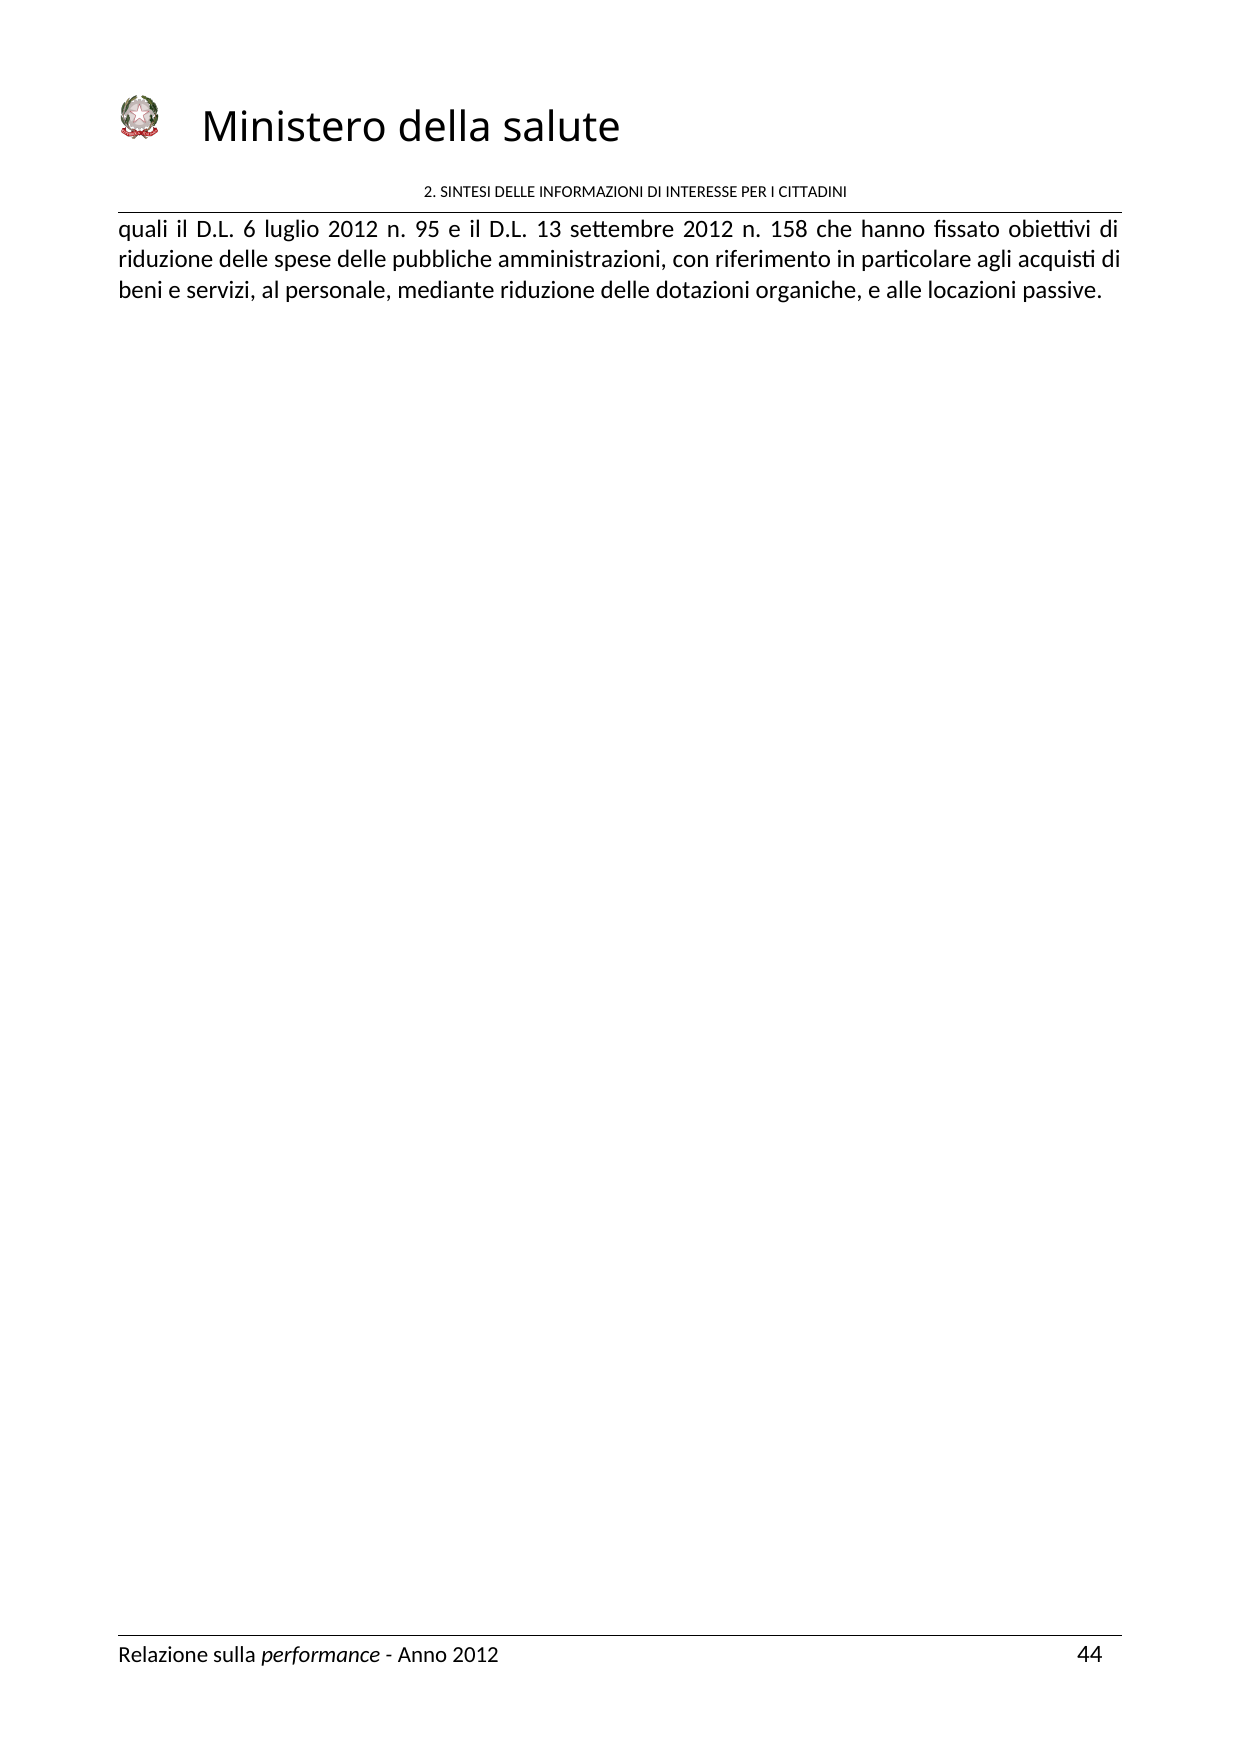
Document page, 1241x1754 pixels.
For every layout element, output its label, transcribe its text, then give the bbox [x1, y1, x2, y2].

text quali il D.L. 6 luglio 2012 n. 95 e il D.L. 13 settembre 2012 n. 158 che hanno fissato obiettivi di riduzione delle spese delle pubbliche amministrazioni, con riferimento in particolare agli acquisti di beni e servizi, al personale, mediante riduzione delle dotazioni organiche, e alle locazioni passive. [118, 213, 1122, 305]
picture [119, 93, 161, 141]
